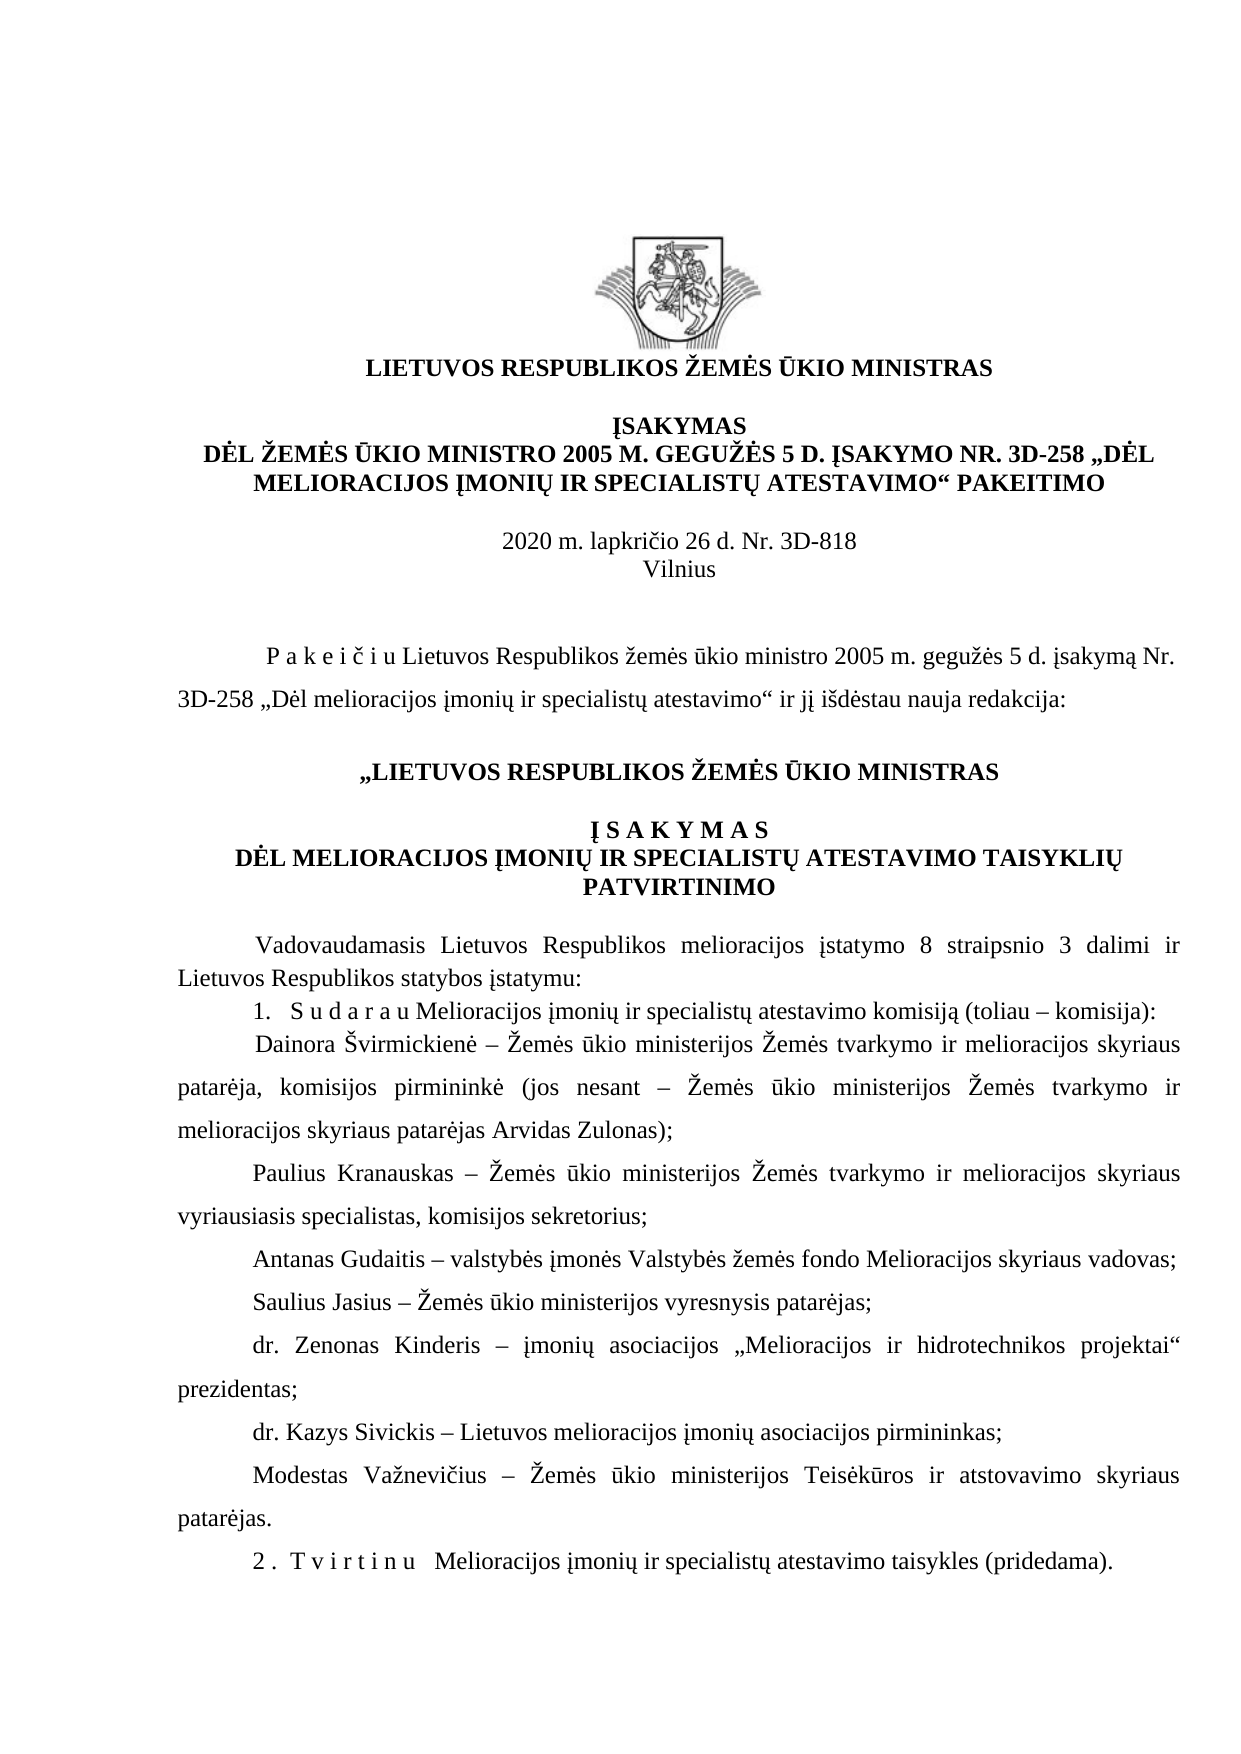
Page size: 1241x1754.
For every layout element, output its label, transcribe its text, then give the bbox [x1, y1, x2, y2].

text 1. S u d a r a u Melioracijos įmonių ir specialistų atestavimo komisiją (toliau – komisija): [252, 996, 1181, 1024]
text LIETUVOS RESPUBLIKOS ŽEMĖS ŪKIO MINISTRAS [177, 353, 1181, 382]
text ĮSAKYMAS [177, 411, 1181, 439]
text Saulius Jasius – Žemės ūkio ministerijos vyresnysis patarėjas; [177, 1287, 1181, 1316]
text Dainora Švirmickienė – Žemės ūkio ministerijos Žemės tvarkymo ir melioracijos skyriaus patarėja, komisijos pirmininkė (jos nesant – Žemės ūkio ministerijos Žemės tvarkymo ir melioracijos skyriaus patarėjas Arvidas Zulonas); [177, 1029, 1181, 1144]
text Vadovaudamasis Lietuvos Respublikos melioracijos įstatymo 8 straipsnio 3 dalimi ir Lietuvos Respublikos statybos įstatymu: [177, 930, 1181, 991]
text dr. Kazys Sivickis – Lietuvos melioracijos įmonių asociacijos pirmininkas; [177, 1417, 1181, 1446]
text DĖL ŽEMĖS ŪKIO MINISTRO 2005 M. GEGUŽĖS 5 D. ĮSAKYMO NR. 3D-258 „DĖL MELIORACIJOS ĮMONIŲ IR SPECIALISTŲ ATESTAVIMO“ PAKEITIMO [177, 439, 1181, 497]
text Vilnius [177, 554, 1181, 583]
text dr. Zenonas Kinderis – įmonių asociacijos „Melioracijos ir hidrotechnikos projektai“ prezidentas; [177, 1331, 1181, 1402]
text 2. Tvirtinu Melioracijos įmonių ir specialistų atestavimo taisykles (pridedama). [252, 1546, 1181, 1575]
text P a k e i č i u Lietuvos Respublikos žemės ūkio ministro 2005 m. gegužės 5 d. įsakymą Nr. 3D-258 „Dėl melioracijos įmonių ir specialistų atestavimo“ ir jį išdėstau nauja redakcija: [177, 641, 1181, 713]
text „LIETUVOS RESPUBLIKOS ŽEMĖS ŪKIO MINISTRAS [177, 757, 1181, 786]
text Paulius Kranauskas – Žemės ūkio ministerijos Žemės tvarkymo ir melioracijos skyriaus vyriausiasis specialistas, komisijos sekretorius; [177, 1158, 1181, 1230]
text 2020 m. lapkričio 26 d. Nr. 3D-818 [177, 526, 1181, 554]
text Modestas Važnevičius – Žemės ūkio ministerijos Teisėkūros ir atstovavimo skyriaus patarėjas. [177, 1460, 1181, 1532]
text DĖL MELIORACIJOS ĮMONIŲ IR SPECIALISTŲ ATESTAVIMO TAISYKLių patvirtinimo [177, 843, 1181, 901]
text ĮSAKYMAS [177, 815, 1181, 843]
text Antanas Gudaitis – valstybės įmonės Valstybės žemės fondo Melioracijos skyriaus vadovas; [177, 1244, 1181, 1273]
